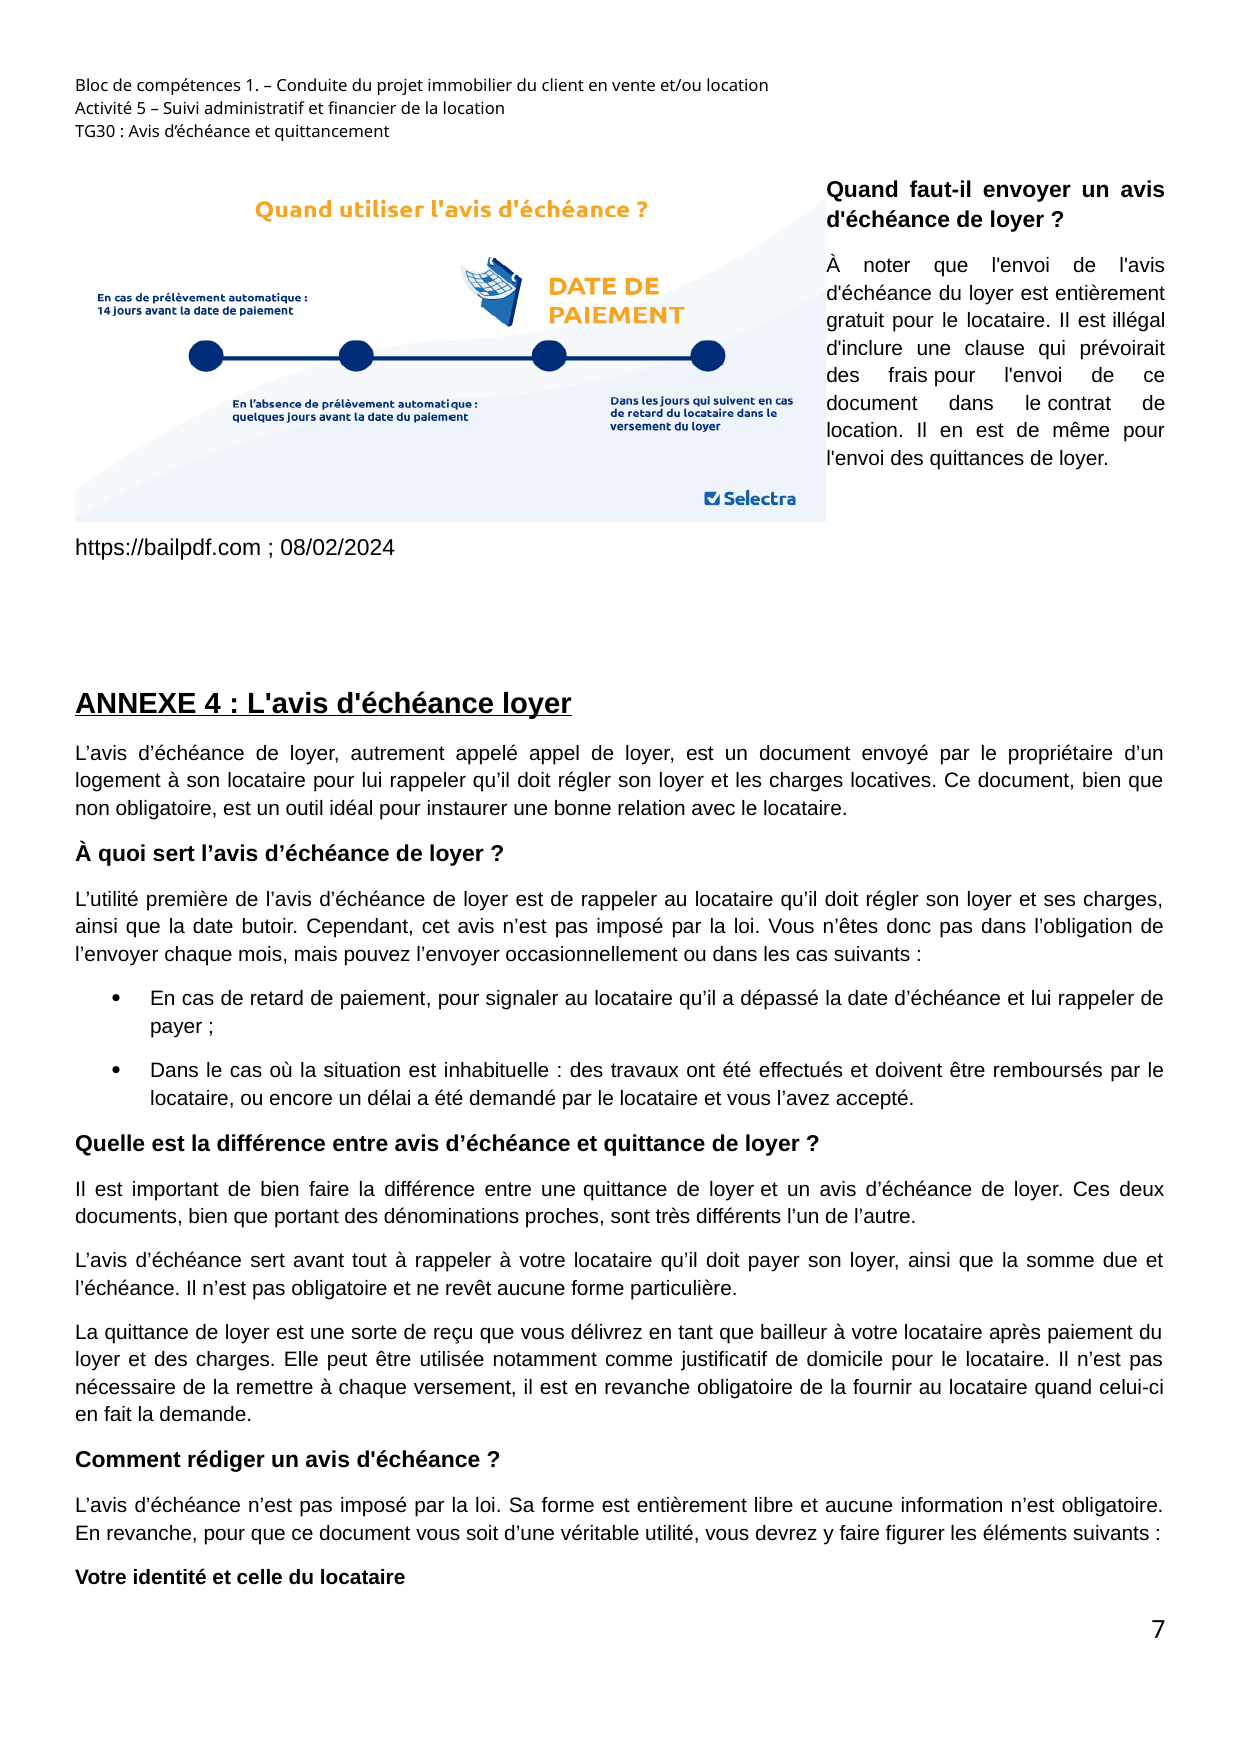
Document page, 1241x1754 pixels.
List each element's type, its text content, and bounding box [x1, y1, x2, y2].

text https://bailpdf.com ; 08/02/2024 [75, 534, 1165, 560]
text À quoi sert l’avis d’échéance de loyer ? [75, 840, 1165, 866]
text ANNEXE 4 : L'avis d'échéance loyer [75, 686, 1165, 719]
text L’avis d’échéance de loyer, autrement appelé appel de loyer, est un document envoyé par le propriétaire d’un logement à son locataire pour lui rappeler qu’il doit régler son loyer et les charges locatives. Ce document, bien que non obligatoire, est un outil idéal pour instaurer une bonne relation avec le locataire. [75, 741, 1165, 820]
text Comment rédiger un avis d'échéance ? [75, 1446, 1165, 1473]
text L’avis d’échéance n’est pas imposé par la loi. Sa forme est entièrement libre et aucune information n’est obligatoire. En revanche, pour que ce document vous soit d’une véritable utilité, vous devrez y faire figurer les éléments suivants : [75, 1493, 1165, 1545]
text La quittance de loyer est une sorte de reçu que vous délivrez en tant que bailleur à votre locataire après paiement du loyer et des charges. Elle peut être utilisée notamment comme justificatif de domicile pour le locataire. Il n’est pas nécessaire de la remettre à chaque versement, il est en revanche obligatoire de la fournir au locataire quand celui-ci en fait la demande. [75, 1320, 1165, 1426]
list Dans le cas où la situation est inhabituelle : des travaux ont été effectués et doivent être remboursés par le locataire, ou encore un délai a été demandé par le locataire et vous l’avez accepté. [112, 1058, 1165, 1109]
text Il est important de bien faire la différence entre une quittance de loyer et un avis d’échéance de loyer. Ces deux documents, bien que portant des dénominations proches, sont très différents l’un de l’autre. [75, 1176, 1165, 1228]
list En cas de retard de paiement, pour signaler au locataire qu’il a dépassé la date d’échéance et lui rappeler de payer ; [112, 986, 1165, 1038]
text Quand faut-il envoyer un avis d'échéance de loyer ? [827, 176, 1165, 232]
text À noter que l'envoi de l'avis d'échéance du loyer est entièrement gratuit pour le locataire. Il est illégal d'inclure une clause qui prévoirait des frais pour l'envoi de ce document dans le contrat de location. Il en est de même pour l'envoi des quittances de loyer. [827, 253, 1165, 469]
text Votre identité et celle du locataire [75, 1565, 1165, 1589]
text L’avis d’échéance sert avant tout à rappeler à votre locataire qu’il doit payer son loyer, ainsi que la somme due et l’échéance. Il n’est pas obligatoire et ne revêt aucune forme particulière. [75, 1248, 1165, 1299]
text Quelle est la différence entre avis d’échéance et quittance de loyer ? [75, 1129, 1165, 1156]
text L’utilité première de l’avis d’échéance de loyer est de rappeler au locataire qu’il doit régler son loyer et ses charges, ainsi que la date butoir. Cependant, cet avis n’est pas imposé par la loi. Vous n’êtes donc pas dans l’obligation de l’envoyer chaque mois, mais pouvez l’envoyer occasionnellement ou dans les cas suivants : [75, 887, 1165, 966]
